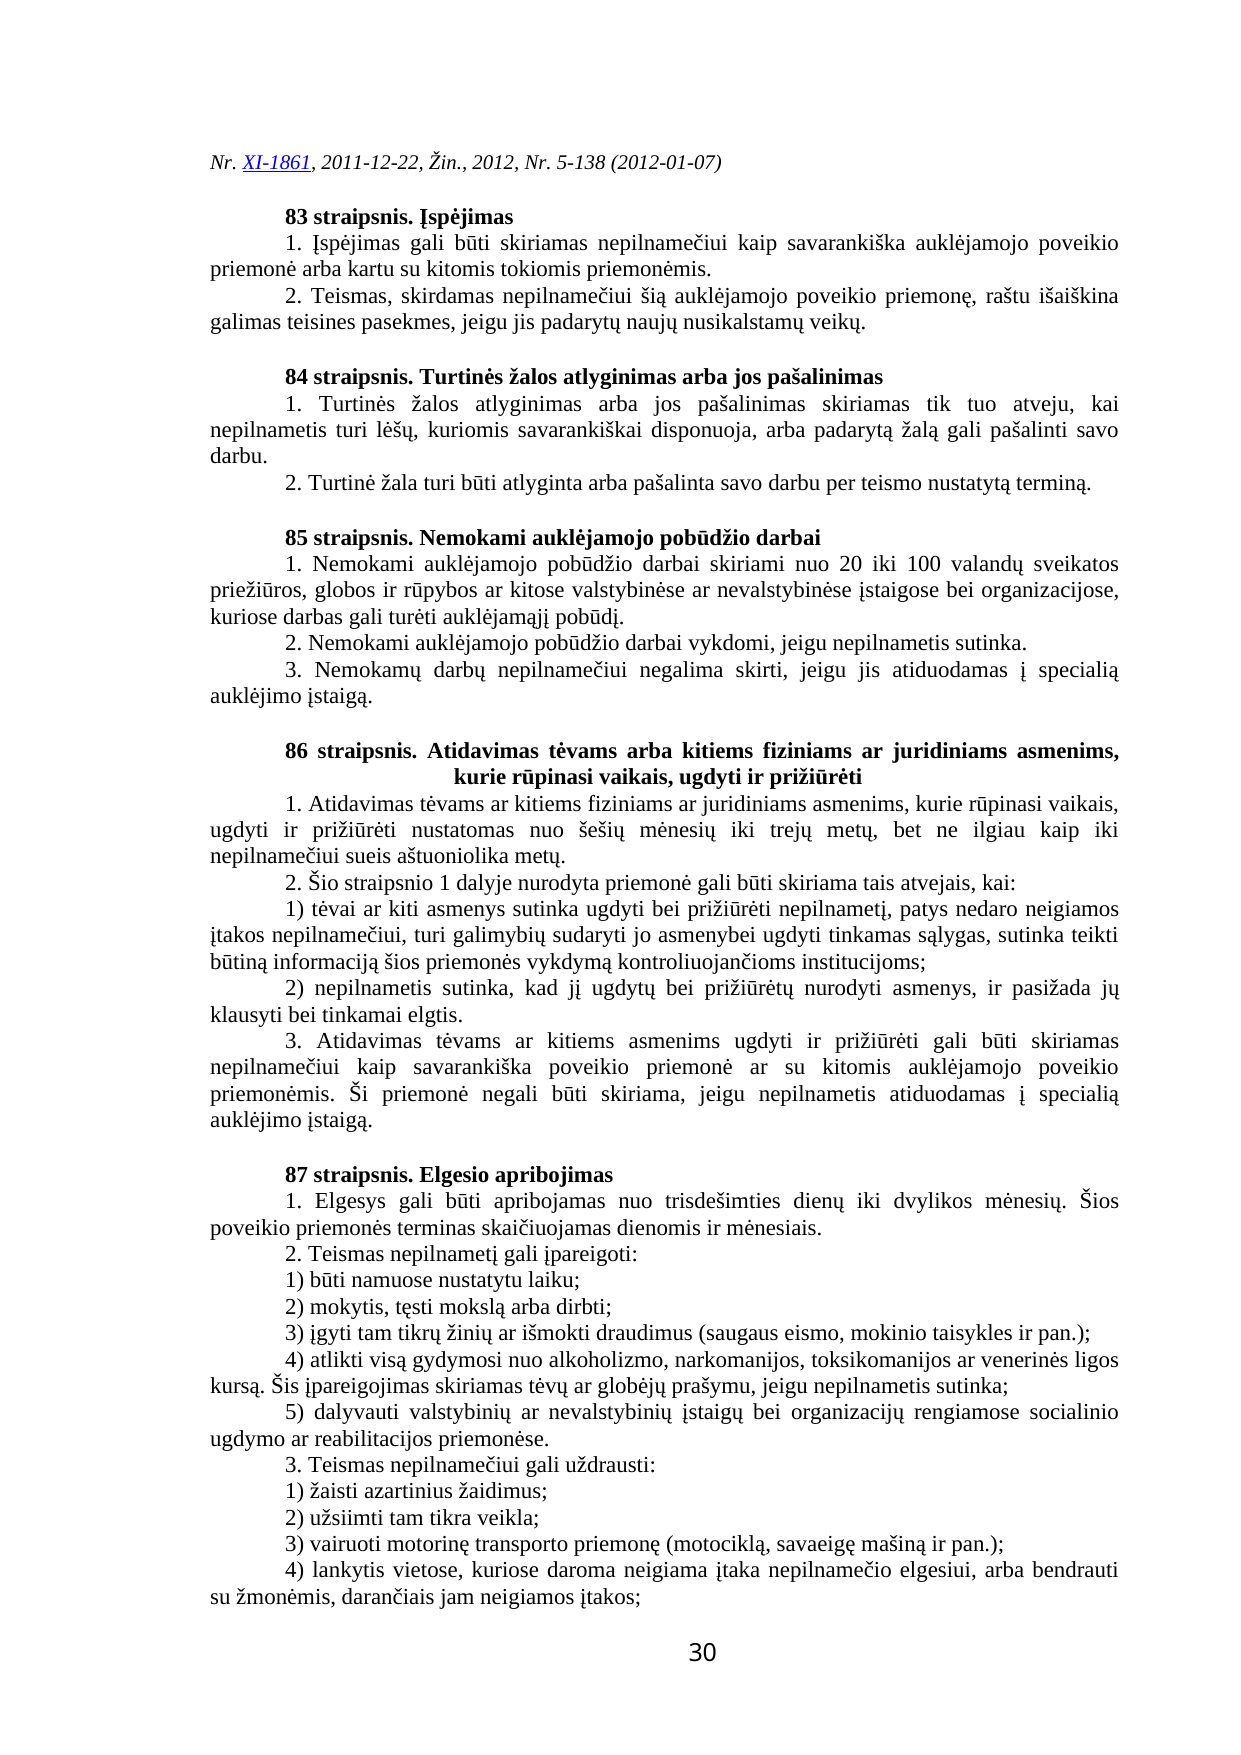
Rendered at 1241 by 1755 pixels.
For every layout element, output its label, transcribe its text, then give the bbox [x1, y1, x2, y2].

text 1. Turtinės žalos atlyginimas arba jos pašalinimas skiriamas tik tuo atveju, kai nepilnametis turi lėšų, kuriomis savarankiškai disponuoja, arba padarytą žalą gali pašalinti savo darbu. [210, 390, 1120, 469]
text 3. Nemokamų darbų nepilnamečiui negalima skirti, jeigu jis atiduodamas į specialią auklėjimo įstaigą. [210, 656, 1120, 708]
text 86 straipsnis. Atidavimas tėvams arba kitiems fiziniams ar juridiniams asmenims, kurie rūpinasi vaikais, ugdyti ir prižiūrėti [285, 737, 1120, 790]
text 3. Atidavimas tėvams ar kitiems asmenims ugdyti ir prižiūrėti gali būti skiriamas nepilnamečiui kaip savarankiška poveikio priemonė ar su kitomis auklėjamojo poveikio priemonėmis. Ši priemonė negali būti skiriama, jeigu nepilnametis atiduodamas į specialią auklėjimo įstaigą. [210, 1027, 1120, 1132]
text 1. Įspėjimas gali būti skiriamas nepilnamečiui kaip savarankiška auklėjamojo poveikio priemonė arba kartu su kitomis tokiomis priemonėmis. [210, 229, 1120, 282]
text 84 straipsnis. Turtinės žalos atlyginimas arba jos pašalinimas [210, 363, 1120, 390]
text 1. Atidavimas tėvams ar kitiems fiziniams ar juridiniams asmenims, kurie rūpinasi vaikais, ugdyti ir prižiūrėti nustatomas nuo šešių mėnesių iki trejų metų, bet ne ilgiau kaip iki nepilnamečiui sueis aštuoniolika metų. [210, 790, 1120, 869]
text 4) lankytis vietose, kuriose daroma neigiama įtaka nepilnamečio elgesiui, arba bendrauti su žmonėmis, darančiais jam neigiamos įtakos; [210, 1556, 1120, 1609]
text 3. Teismas nepilnamečiui gali uždrausti: [210, 1451, 1120, 1477]
text 1. Elgesys gali būti apribojamas nuo trisdešimties dienų iki dvylikos mėnesių. Šios poveikio priemonės terminas skaičiuojamas dienomis ir mėnesiais. [210, 1187, 1120, 1240]
text 2. Teismas, skirdamas nepilnamečiui šią auklėjamojo poveikio priemonę, raštu išaiškina galimas teisines pasekmes, jeigu jis padarytų naujų nusikalstamų veikų. [210, 282, 1120, 334]
text 83 straipsnis. Įspėjimas [210, 203, 1120, 229]
text 4) atlikti visą gydymosi nuo alkoholizmo, narkomanijos, toksikomanijos ar venerinės ligos kursą. Šis įpareigojimas skiriamas tėvų ar globėjų prašymu, jeigu nepilnametis sutinka; [210, 1346, 1120, 1398]
text 1) tėvai ar kiti asmenys sutinka ugdyti bei prižiūrėti nepilnametį, patys nedaro neigiamos įtakos nepilnamečiui, turi galimybių sudaryti jo asmenybei ugdyti tinkamas sąlygas, sutinka teikti būtiną informaciją šios priemonės vykdymą kontroliuojančioms institucijoms; [210, 895, 1120, 974]
text 2) nepilnametis sutinka, kad jį ugdytų bei prižiūrėtų nurodyti asmenys, ir pasižada jų klausyti bei tinkamai elgtis. [210, 974, 1120, 1027]
text 2. Turtinė žala turi būti atlyginta arba pašalinta savo darbu per teismo nustatytą terminą. [210, 469, 1120, 495]
text 85 straipsnis. Nemokami auklėjamojo pobūdžio darbai [210, 524, 1120, 550]
text 2) mokytis, tęsti mokslą arba dirbti; [210, 1293, 1120, 1319]
text 5) dalyvauti valstybinių ar nevalstybinių įstaigų bei organizacijų rengiamose socialinio ugdymo ar reabilitacijos priemonėse. [210, 1398, 1120, 1451]
text 1) žaisti azartinius žaidimus; [210, 1477, 1120, 1504]
text 2) užsiimti tam tikra veikla; [210, 1504, 1120, 1530]
text 2. Teismas nepilnametį gali įpareigoti: [210, 1240, 1120, 1267]
text 3) įgyti tam tikrų žinių ar išmokti draudimus (saugaus eismo, mokinio taisykles ir pan.); [210, 1319, 1120, 1346]
text 2. Nemokami auklėjamojo pobūdžio darbai vykdomi, jeigu nepilnametis sutinka. [210, 629, 1120, 656]
text 87 straipsnis. Elgesio apribojimas [210, 1161, 1120, 1187]
text Nr. XI-1861, 2011-12-22, Žin., 2012, Nr. 5-138 (2012-01-07) [210, 150, 1120, 174]
text 1) būti namuose nustatytu laiku; [210, 1267, 1120, 1293]
text 2. Šio straipsnio 1 dalyje nurodyta priemonė gali būti skiriama tais atvejais, kai: [210, 869, 1120, 895]
text 1. Nemokami auklėjamojo pobūdžio darbai skiriami nuo 20 iki 100 valandų sveikatos priežiūros, globos ir rūpybos ar kitose valstybinėse ar nevalstybinėse įstaigose bei organizacijose, kuriose darbas gali turėti auklėjamąjį pobūdį. [210, 550, 1120, 629]
text 3) vairuoti motorinę transporto priemonę (motociklą, savaeigę mašiną ir pan.); [210, 1530, 1120, 1556]
